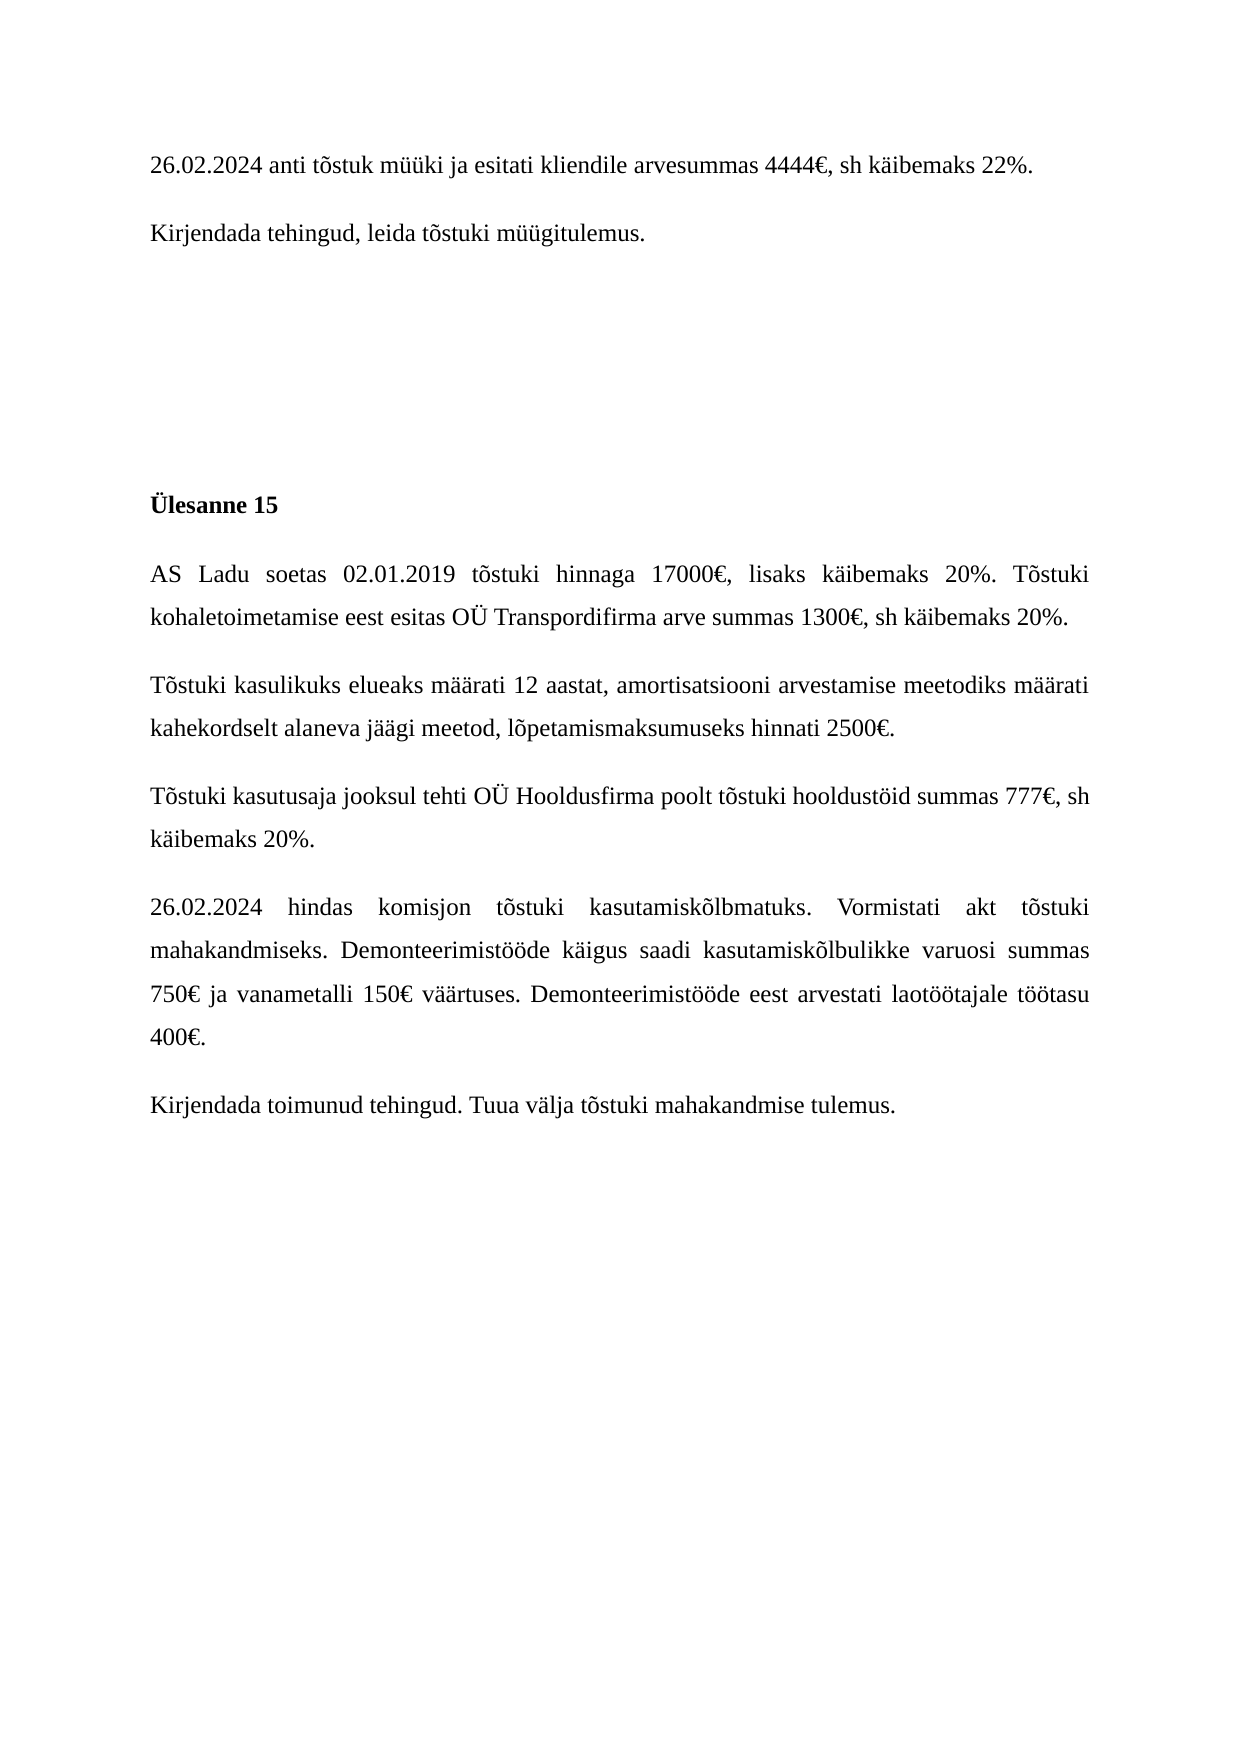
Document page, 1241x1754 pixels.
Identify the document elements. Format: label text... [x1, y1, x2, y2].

text Kirjendada tehingud, leida tõstuki müügitulemus. [150, 218, 1090, 247]
text Kirjendada toimunud tehingud. Tuua välja tõstuki mahakandmise tulemus. [150, 1090, 1090, 1119]
text 26.02.2024 hindas komisjon tõstuki kasutamiskõlbmatuks. Vormistati akt tõstuki mahakandmiseks. Demonteerimistööde käigus saadi kasutamiskõlbulikke varuosi summas 750€ ja vanametalli 150€ väärtuses. Demonteerimistööde eest arvestati laotöötajale töötasu 400€. [150, 892, 1090, 1051]
text Ülesanne 15 [150, 491, 1090, 519]
text 26.02.2024 anti tõstuk müüki ja esitati kliendile arvesummas 4444€, sh käibemaks 22%. [150, 150, 1090, 179]
text Tõstuki kasulikuks elueaks määrati 12 aastat, amortisatsiooni arvestamise meetodiks määrati kahekordselt alaneva jäägi meetod, lõpetamismaksumuseks hinnati 2500€. [150, 670, 1090, 742]
text AS Ladu soetas 02.01.2019 tõstuki hinnaga 17000€, lisaks käibemaks 20%. Tõstuki kohaletoimetamise eest esitas OÜ Transpordifirma arve summas 1300€, sh käibemaks 20%. [150, 559, 1090, 631]
text Tõstuki kasutusaja jooksul tehti OÜ Hooldusfirma poolt tõstuki hooldustöid summas 777€, sh käibemaks 20%. [150, 781, 1090, 853]
